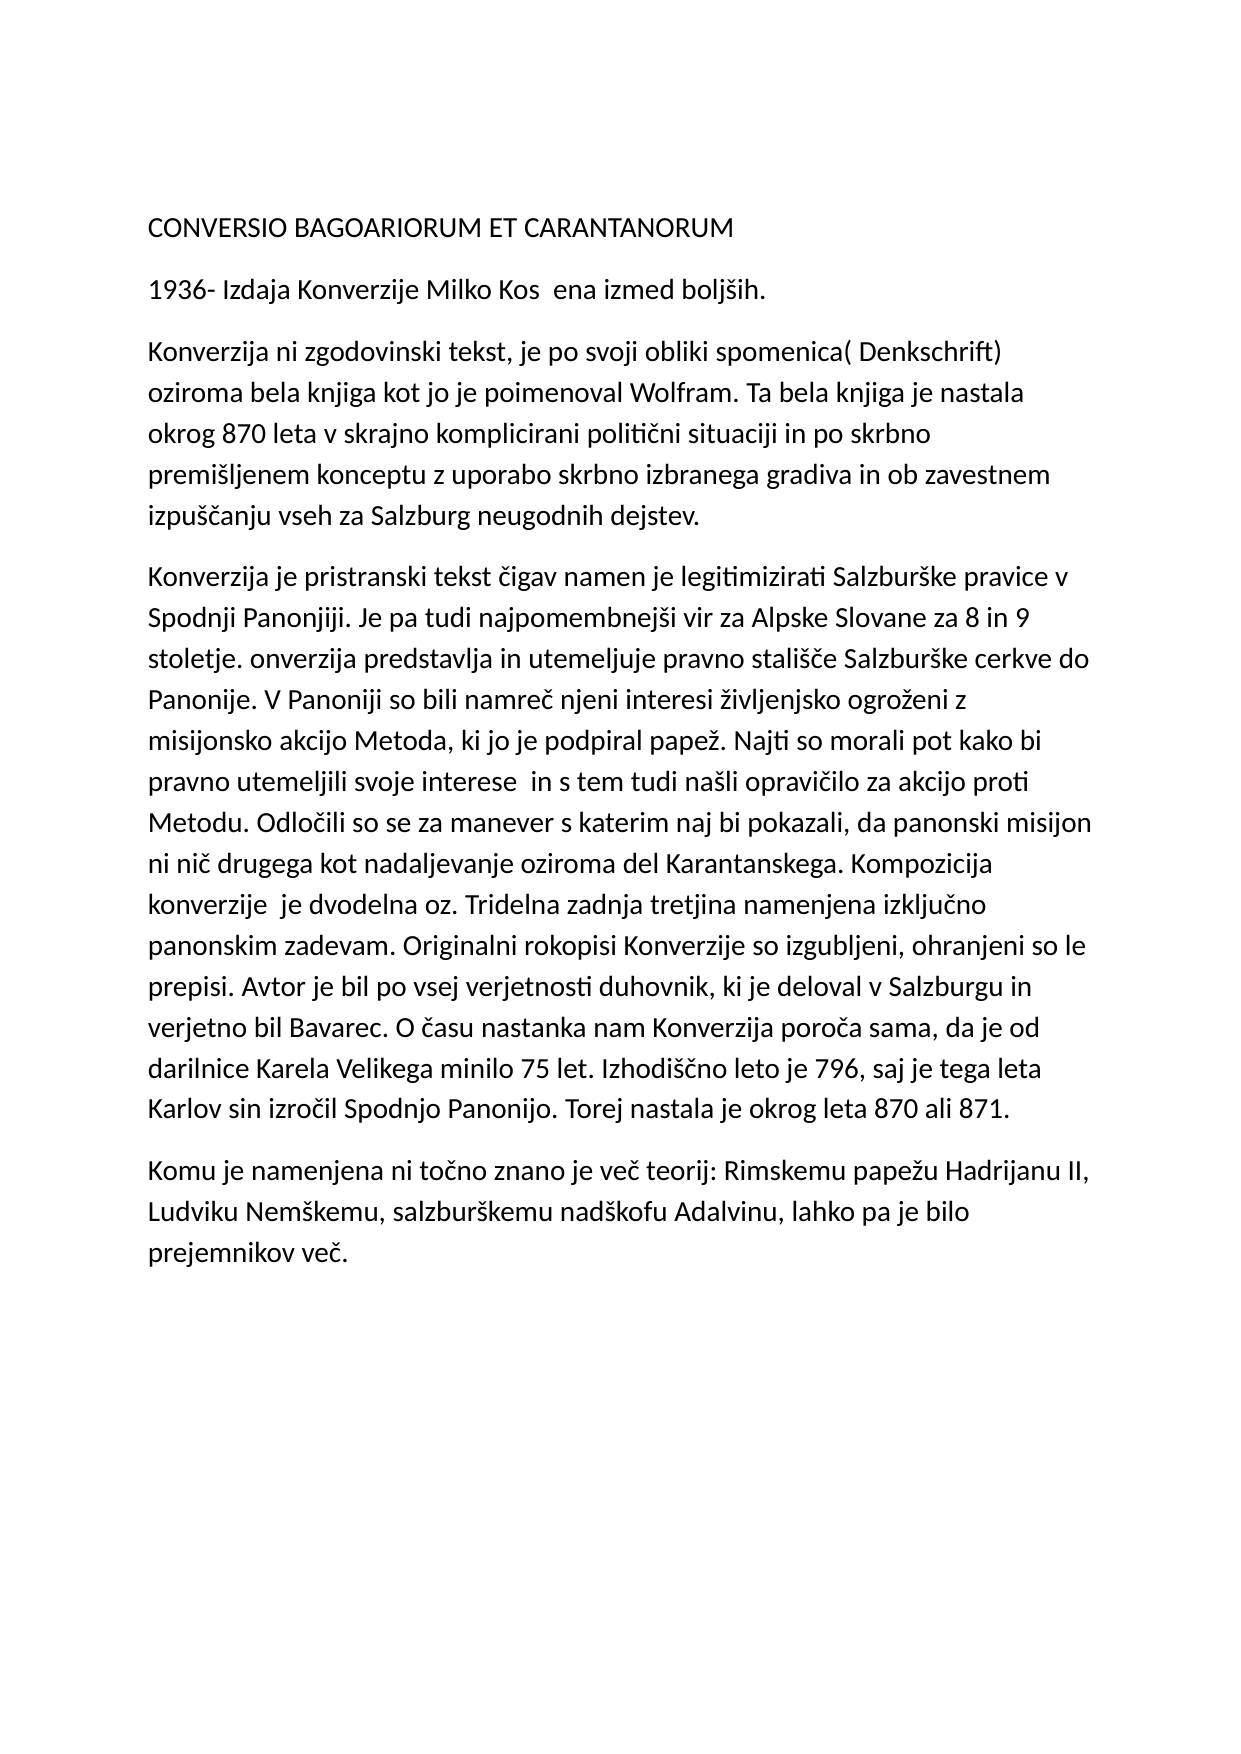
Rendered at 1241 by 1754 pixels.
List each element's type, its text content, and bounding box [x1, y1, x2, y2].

text 1936- Izdaja Konverzije Milko Kos ena izmed boljših. [148, 271, 1093, 307]
text Komu je namenjena ni točno znano je več teorij: Rimskemu papežu Hadrijanu II, Ludviku Nemškemu, salzburškemu nadškofu Adalvinu, lahko pa je bilo prejemnikov več. [148, 1152, 1093, 1270]
text Konverzija je pristranski tekst čigav namen je legitimizirati Salzburške pravice v Spodnji Panonjiji. Je pa tudi najpomembnejši vir za Alpske Slovane za 8 in 9 stoletje. onverzija predstavlja in utemeljuje pravno stališče Salzburške cerkve do Panonije. V Panoniji so bili namreč njeni interesi življenjsko ogroženi z misijonsko akcijo Metoda, ki jo je podpiral papež. Najti so morali pot kako bi pravno utemeljili svoje interese in s tem tudi našli opravičilo za akcijo proti Metodu. Odločili so se za manever s katerim naj bi pokazali, da panonski misijon ni nič drugega kot nadaljevanje oziroma del Karantanskega. Kompozicija konverzije je dvodelna oz. Tridelna zadnja tretjina namenjena izključno panonskim zadevam. Originalni rokopisi Konverzije so izgubljeni, ohranjeni so le prepisi. Avtor je bil po vsej verjetnosti duhovnik, ki je deloval v Salzburgu in verjetno bil Bavarec. O času nastanka nam Konverzija poroča sama, da je od darilnice Karela Velikega minilo 75 let. Izhodiščno leto je 796, saj je tega leta Karlov sin izročil Spodnjo Panonijo. Torej nastala je okrog leta 870 ali 871. [148, 558, 1093, 1126]
text Konverzija ni zgodovinski tekst, je po svoji obliki spomenica( Denkschrift) oziroma bela knjiga kot jo je poimenoval Wolfram. Ta bela knjiga je nastala okrog 870 leta v skrajno komplicirani politični situaciji in po skrbno premišljenem konceptu z uporabo skrbno izbranega gradiva in ob zavestnem izpuščanju vseh za Salzburg neugodnih dejstev. [148, 333, 1093, 532]
text CONVERSIO BAGOARIORUM ET CARANTANORUM [148, 209, 1093, 245]
